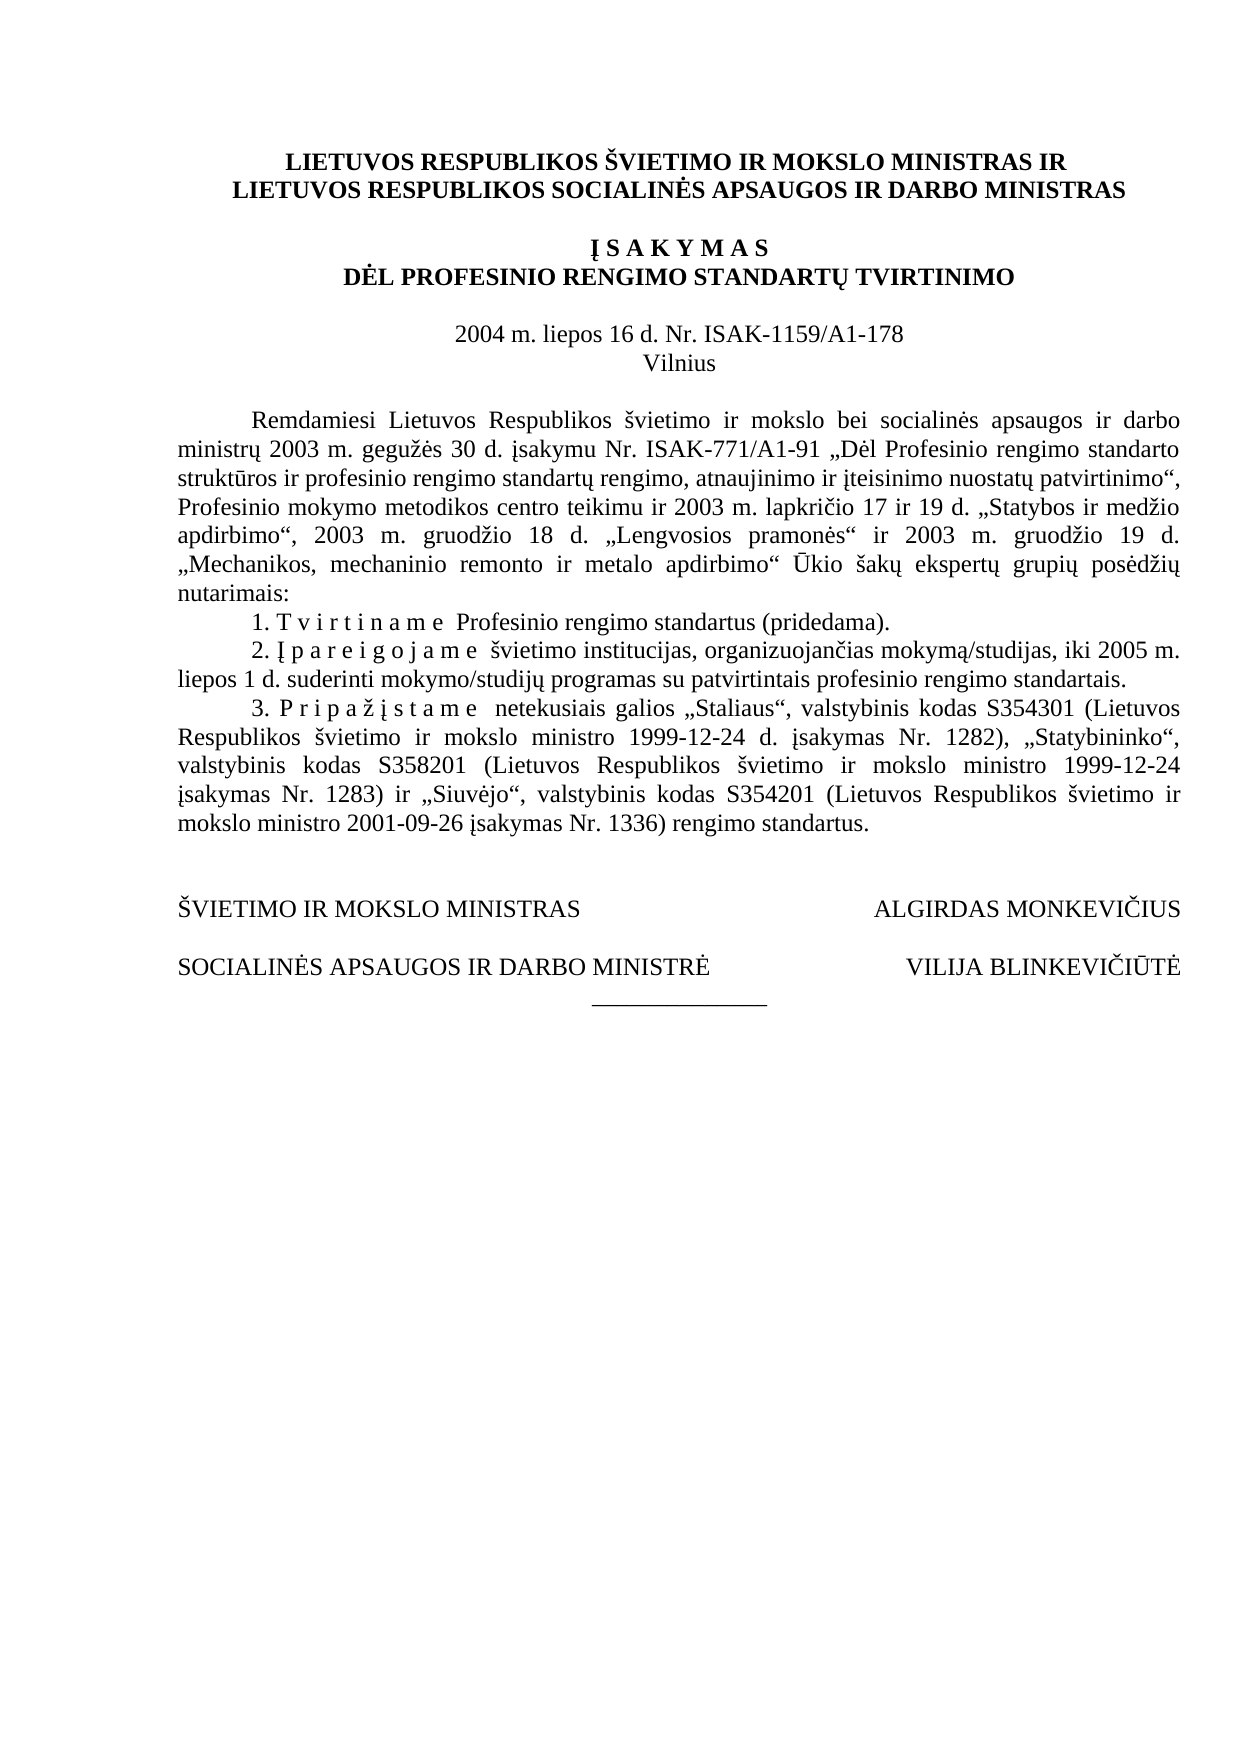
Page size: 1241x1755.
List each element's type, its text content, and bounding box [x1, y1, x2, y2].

text 3. Pripažįstame netekusiais galios „Staliaus“, valstybinis kodas S354301 (Lietuvos Respublikos švietimo ir mokslo ministro 1999-12-24 d. įsakymas Nr. 1282), „Statybininko“, valstybinis kodas S358201 (Lietuvos Respublikos švietimo ir mokslo ministro 1999-12-24 įsakymas Nr. 1283) ir „Siuvėjo“, valstybinis kodas S354201 (Lietuvos Respublikos švietimo ir mokslo ministro 2001-09-26 įsakymas Nr. 1336) rengimo standartus. [177, 693, 1181, 837]
text DĖL PROFESINIO RENGIMO STANDARTŲ TVIRTINIMO [177, 262, 1181, 291]
text Į S A K Y M A S [177, 233, 1181, 262]
text LIETUVOS RESPUBLIKOS SOCIALINĖS APSAUGOS IR DARBO MINISTRAS [177, 176, 1181, 204]
text SOCIALINĖS APSAUGOS IR DARBO MINISTRĖ VILIJA BLINKEVIČIŪTĖ [177, 952, 1181, 981]
text Remdamiesi Lietuvos Respublikos švietimo ir mokslo bei socialinės apsaugos ir darbo ministrų 2003 m. gegužės 30 d. įsakymu Nr. ISAK-771/A1-91 „Dėl Profesinio rengimo standarto struktūros ir profesinio rengimo standartų rengimo, atnaujinimo ir įteisinimo nuostatų patvirtinimo“, Profesinio mokymo metodikos centro teikimu ir 2003 m. lapkričio 17 ir 19 d. „Statybos ir medžio apdirbimo“, 2003 m. gruodžio 18 d. „Lengvosios pramonės“ ir 2003 m. gruodžio 19 d. „Mechanikos, mechaninio remonto ir metalo apdirbimo“ Ūkio šakų ekspertų grupių posėdžių nutarimais: [177, 406, 1181, 607]
text LIETUVOS RESPUBLIKOS ŠVIETIMO IR MOKSLO MINISTRAS IR [177, 147, 1181, 176]
text 2004 m. liepos 16 d. Nr. ISAK-1159/A1-178 [177, 319, 1181, 348]
text ______________ [177, 981, 1181, 1009]
text ŠVIETIMO IR MOKSLO MINISTRAS ALGIRDAS MONKEVIČIUS [177, 894, 1181, 923]
text 2. Įpareigojame švietimo institucijas, organizuojančias mokymą/studijas, iki 2005 m. liepos 1 d. suderinti mokymo/studijų programas su patvirtintais profesinio rengimo standartais. [177, 636, 1181, 693]
text Vilnius [177, 348, 1181, 377]
text 1. Tvirtiname Profesinio rengimo standartus (pridedama). [177, 607, 1181, 636]
